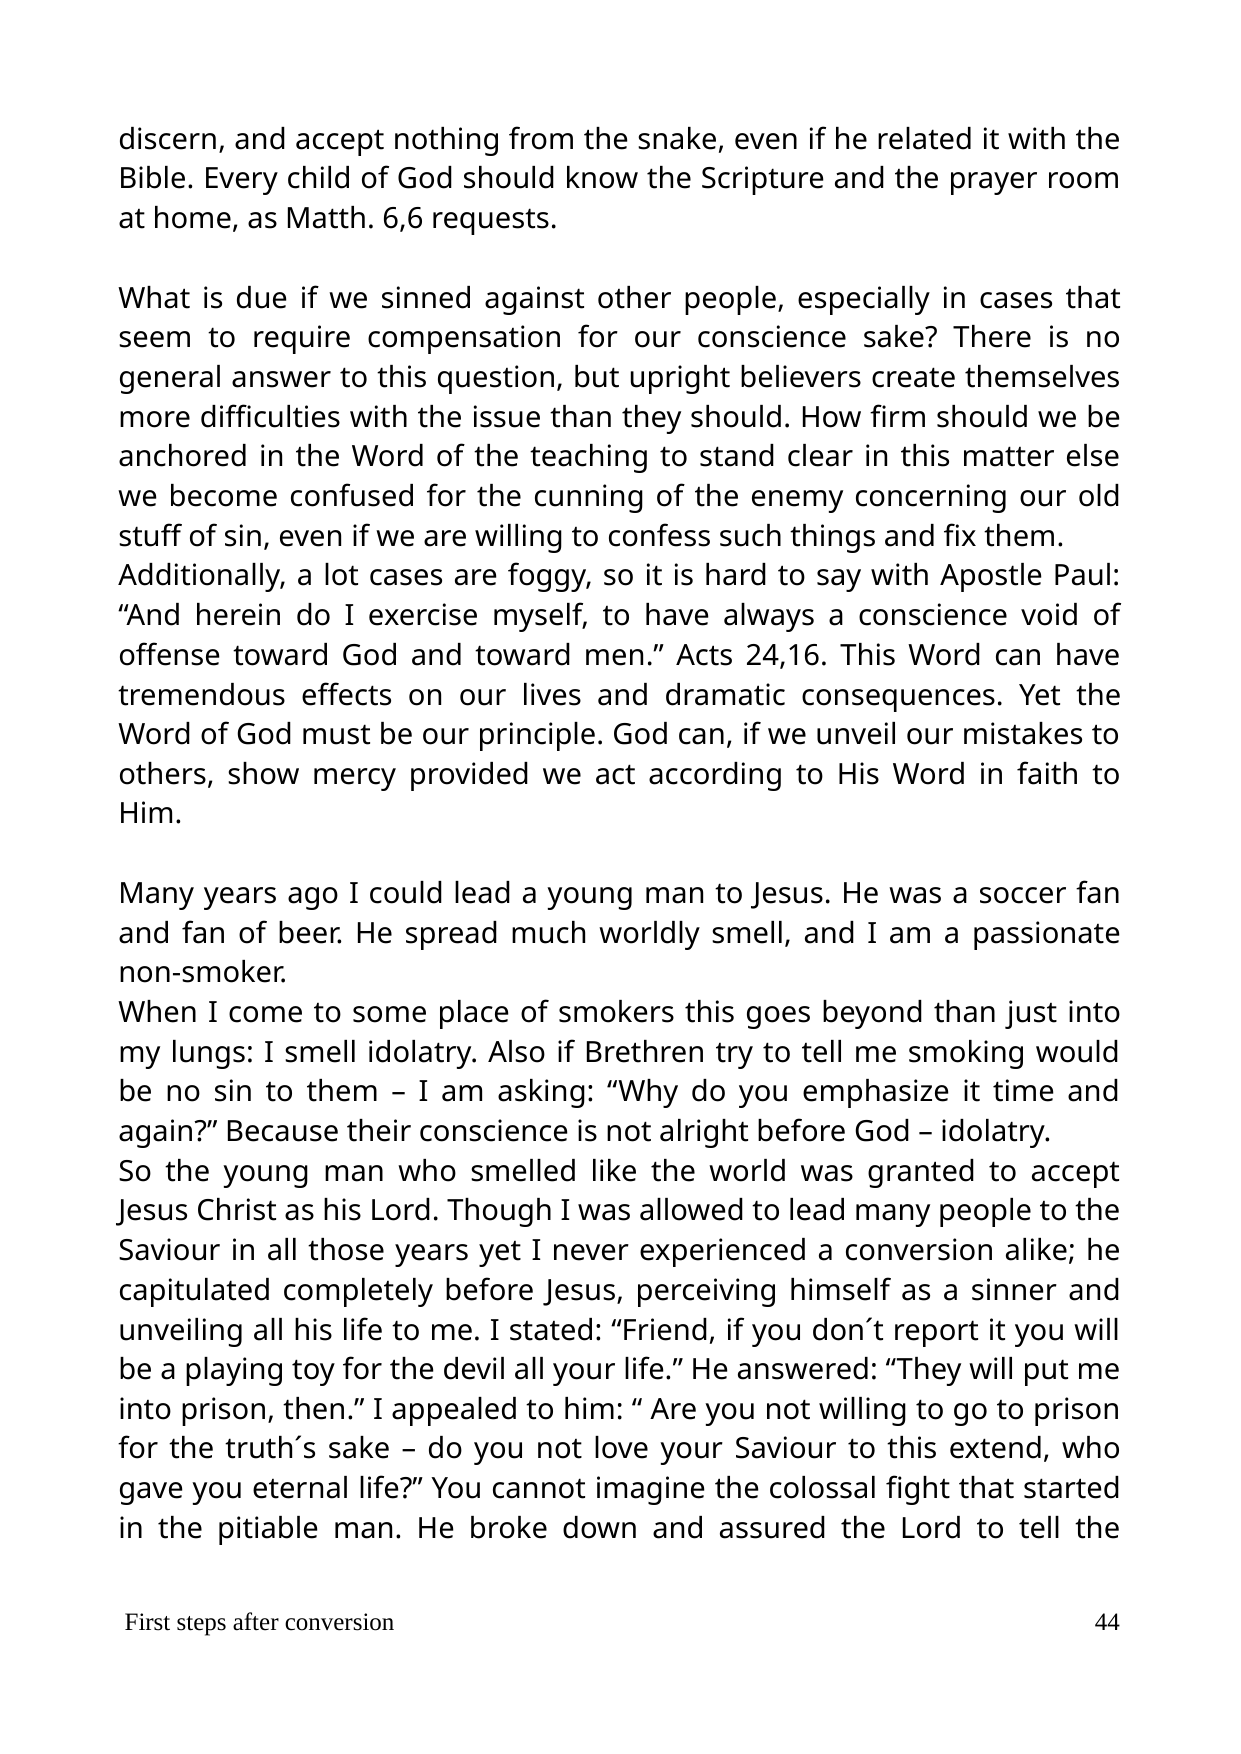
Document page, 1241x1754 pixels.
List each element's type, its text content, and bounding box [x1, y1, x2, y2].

text When I come to some place of smokers this goes beyond than just into my lungs: I smell idolatry. Also if Brethren try to tell me smoking would be no sin to them – I am asking: “Why do you emphasize it time and again?” Because their conscience is not alright before God – idolatry. [118, 991, 1122, 1150]
text discern, and accept nothing from the snake, even if he related it with the Bible. Every child of God should know the Scripture and the prayer room at home, as Matth. 6,6 requests. [118, 118, 1122, 237]
text What is due if we sinned against other people, especially in cases that seem to require compensation for our conscience sake? There is no general answer to this question, but upright believers create themselves more difficulties with the issue than they should. How firm should we be anchored in the Word of the teaching to stand clear in this matter else we become confused for the cunning of the enemy concerning our old stuff of sin, even if we are willing to confess such things and fix them. [118, 277, 1122, 555]
text Additionally, a lot cases are foggy, so it is hard to say with Apostle Paul: “And herein do I exercise myself, to have always a conscience void of offense toward God and toward men.” Acts 24,16. This Word can have tremendous effects on our lives and dramatic consequences. Yet the Word of God must be our principle. God can, if we unveil our mistakes to others, show mercy provided we act according to His Word in faith to Him. [118, 555, 1122, 832]
text So the young man who smelled like the world was granted to accept Jesus Christ as his Lord. Though I was allowed to lead many people to the Saviour in all those years yet I never experienced a conversion alike; he capitulated completely before Jesus, perceiving himself as a sinner and unveiling all his life to me. I stated: “Friend, if you don´t report it you will be a playing toy for the devil all your life.” He answered: “They will put me into prison, then.” I appealed to him: “ Are you not willing to go to prison for the truth´s sake – do you not love your Saviour to this extend, who gave you eternal life?” You cannot imagine the colossal fight that started in the pitiable man. He broke down and assured the Lord to tell the [118, 1150, 1122, 1547]
text Many years ago I could lead a young man to Jesus. He was a soccer fan and fan of beer. He spread much worldly smell, and I am a passionate non-smoker. [118, 872, 1122, 991]
